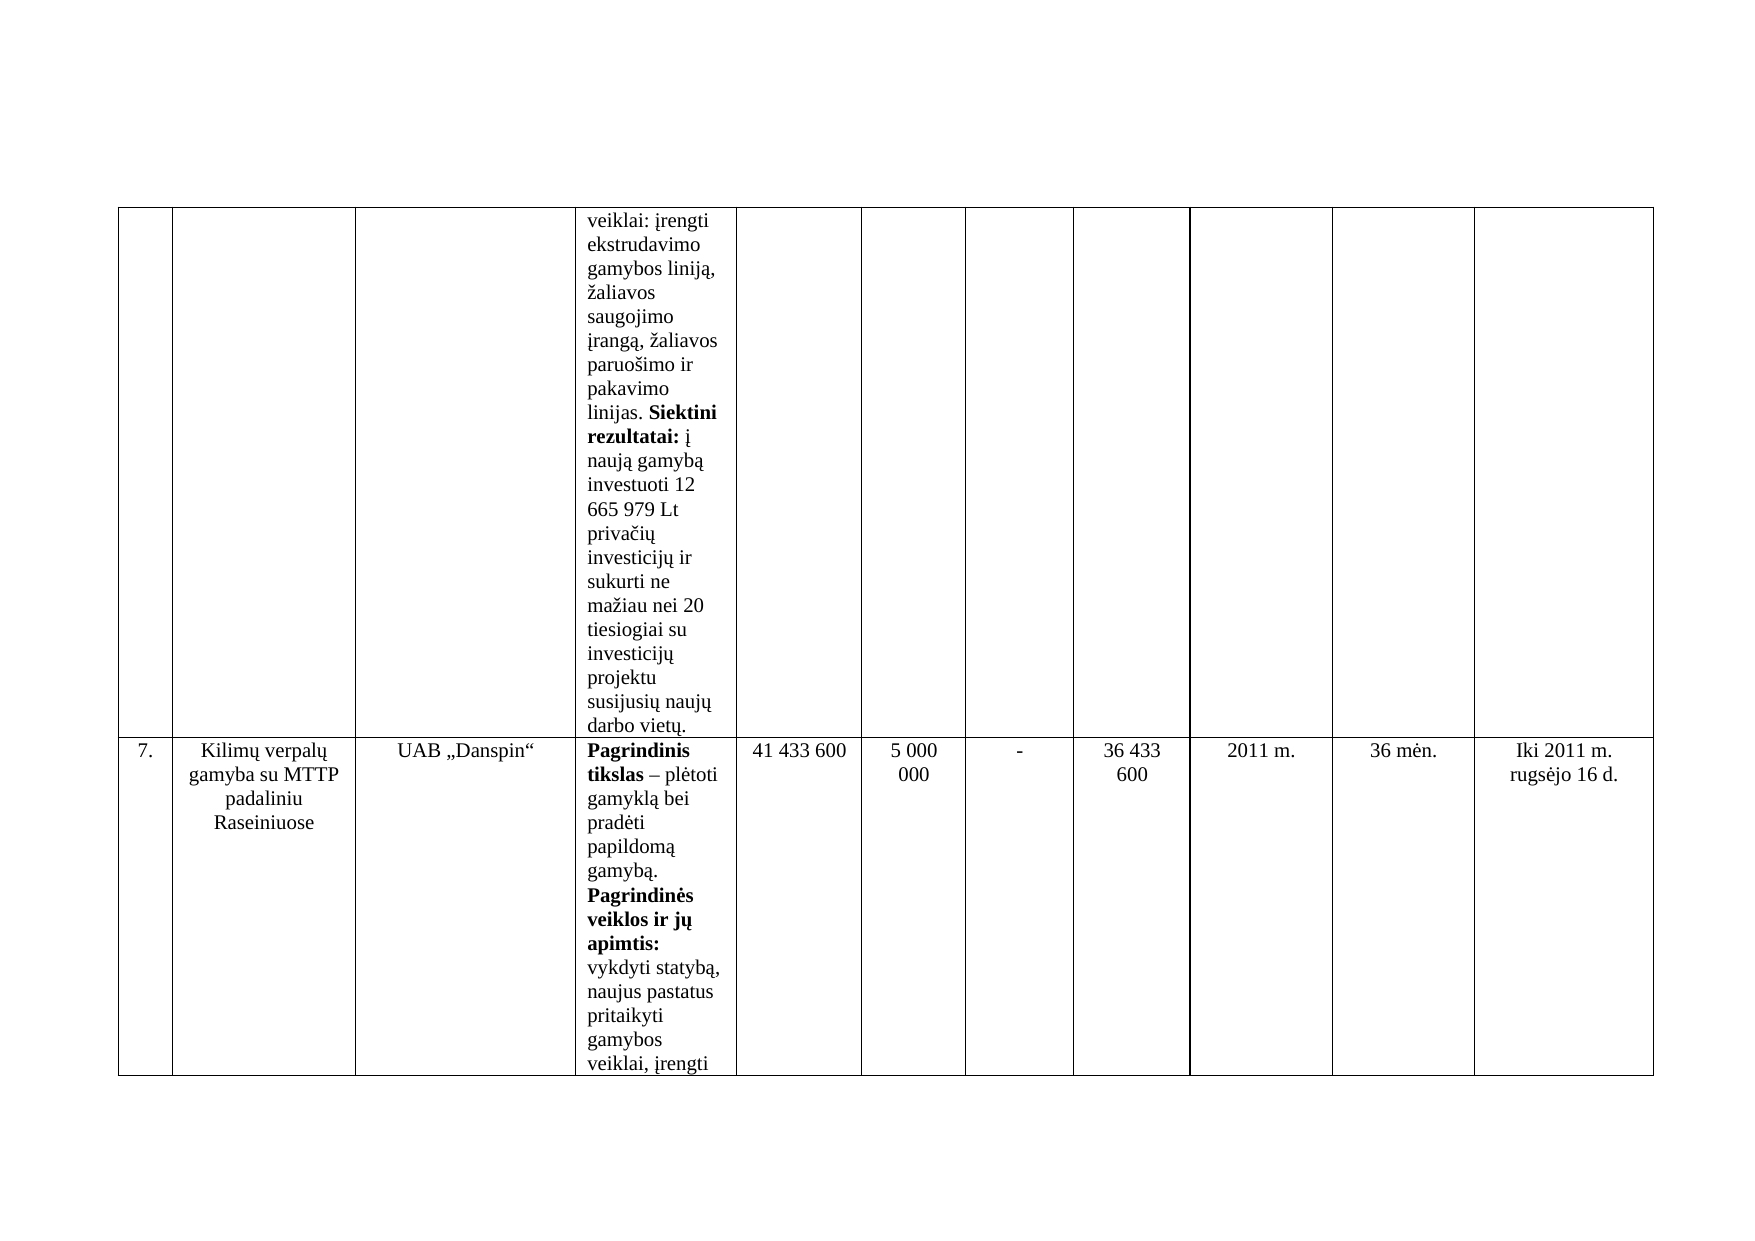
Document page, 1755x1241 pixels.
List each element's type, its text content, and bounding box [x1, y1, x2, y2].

table_cell 2011 m. [1191, 738, 1332, 1075]
table_cell [737, 208, 861, 737]
table_cell 7. [119, 738, 172, 1075]
table_cell 36 433 600 [1074, 738, 1189, 1075]
table_cell [119, 208, 172, 737]
table_cell 41 433 600 [737, 738, 861, 1075]
table_cell [173, 208, 355, 737]
table_cell [1191, 208, 1332, 737]
table_cell [1475, 208, 1653, 737]
table_cell - [966, 738, 1073, 1075]
table_cell veiklai: įrengti ekstrudavimo gamybos liniją, žaliavos saugojimo įrangą, žaliavos paruošimo ir pakavimo linijas. Siektini rezultatai: į naują gamybą investuoti 12 665 979 Lt privačių investicijų ir sukurti ne mažiau nei 20 tiesiogiai su investicijų projektu susijusių naujų darbo vietų. [576, 208, 736, 737]
table_cell UAB „Danspin“ [356, 738, 575, 1075]
table_cell Iki 2011 m. rugsėjo 16 d. [1475, 738, 1653, 1075]
table_cell Pagrindinis tikslas – plėtoti gamyklą bei pradėti papildomą gamybą. Pagrindinės veiklos ir jų apimtis: vykdyti statybą, naujus pastatus pritaikyti gamybos veiklai, įrengti [576, 738, 736, 1075]
table_cell [1074, 208, 1189, 737]
table_cell [862, 208, 965, 737]
table_cell 5 000 000 [862, 738, 965, 1075]
table_cell 36 mėn. [1333, 738, 1474, 1075]
table_cell [1333, 208, 1474, 737]
table_cell - [966, 208, 1073, 737]
table_cell [356, 208, 575, 737]
table_cell Kilimų verpalų gamyba su MTTP padaliniu Raseiniuose [173, 738, 355, 1075]
